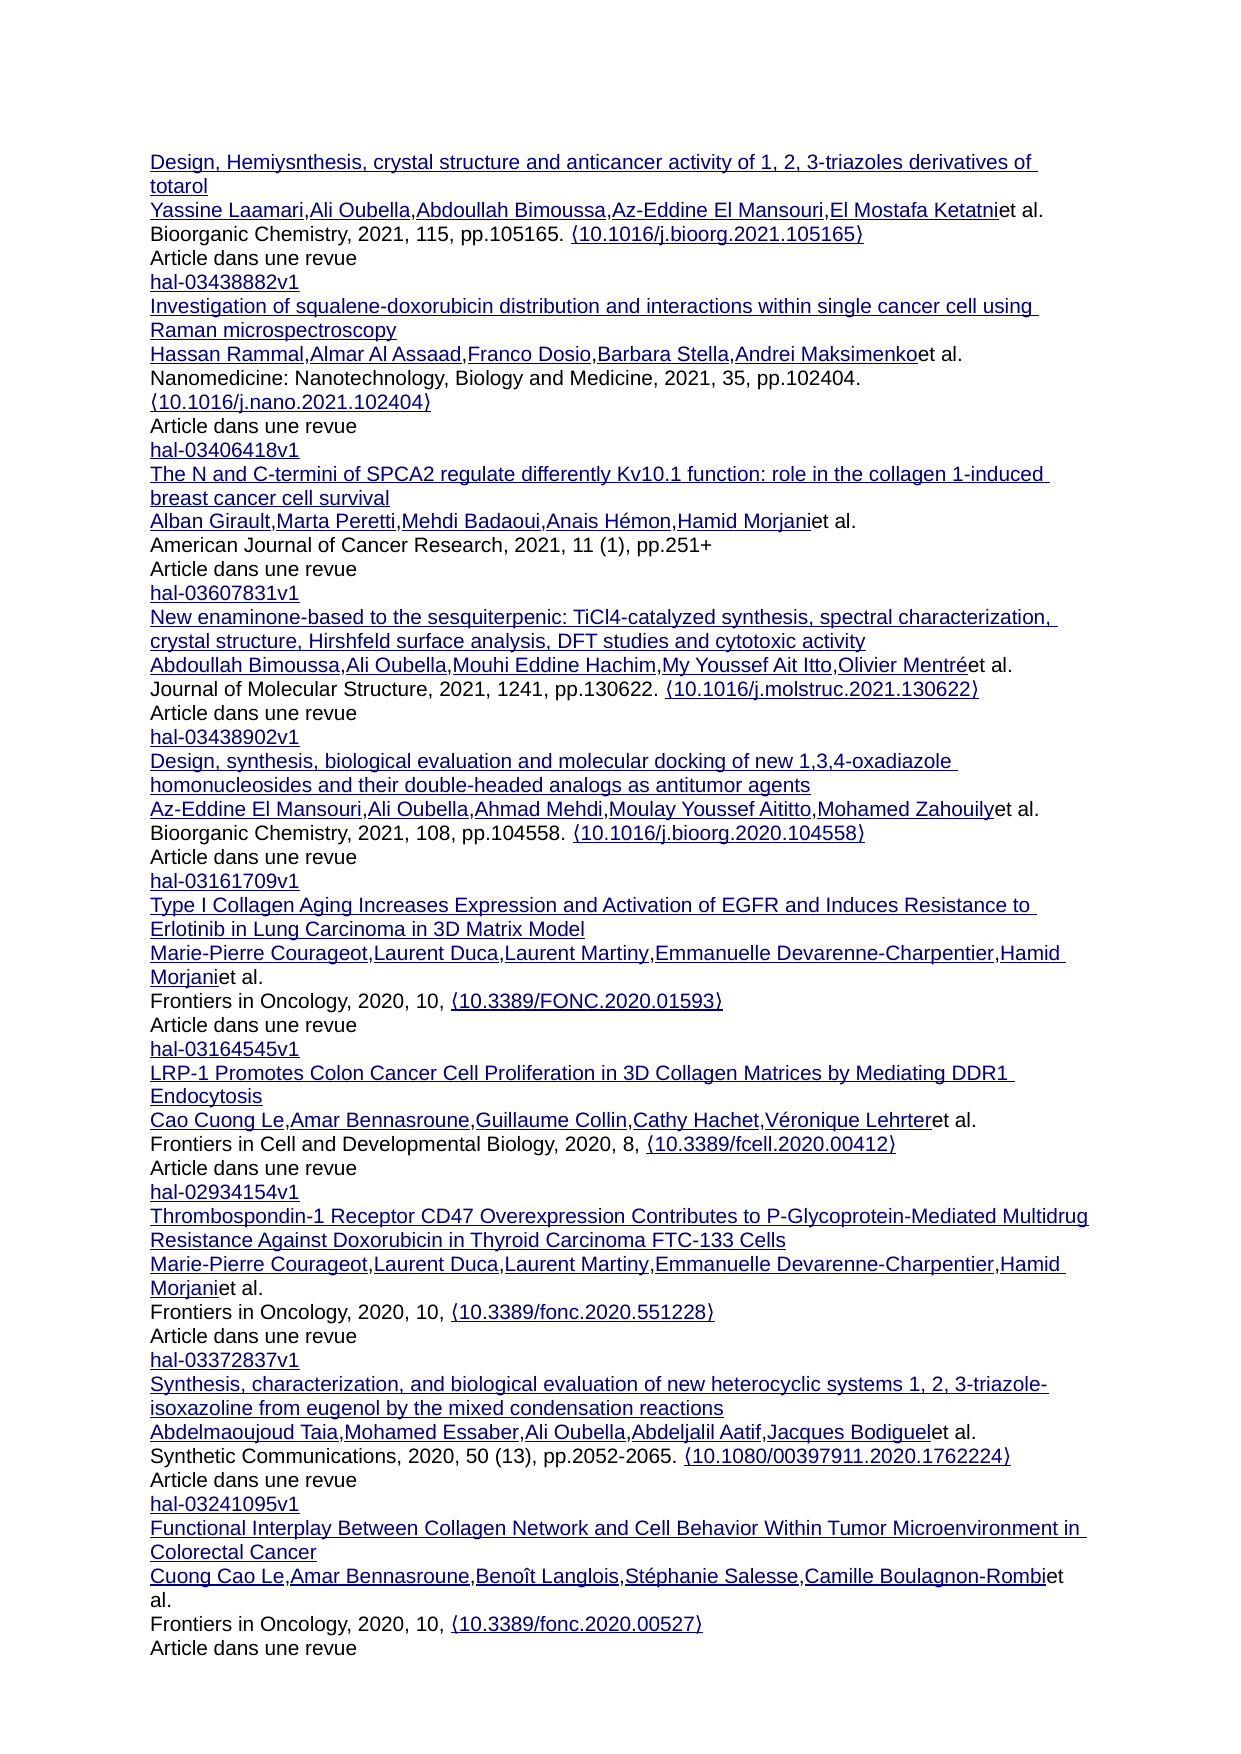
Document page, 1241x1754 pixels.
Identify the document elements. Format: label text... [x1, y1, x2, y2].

table_cell New enaminone-based to the sesquiterpenic: TiCl4-catalyzed synthesis, spectral characterization, crystal structure, Hirshfeld surface analysis, DFT studies and cytotoxic activity Abdoullah Bimoussa,Ali Oubella,Mouhi Eddine Hachim,My Youssef Ait Itto,Olivier Mentréet al. Journal of Molecular Structure, 2021, 1241, pp.130622. ⟨10.1016/j.molstruc.2021.130622⟩ Article dans une revue hal-03438902v1 [150, 605, 1090, 749]
table_cell Thrombospondin-1 Receptor CD47 Overexpression Contributes to P-Glycoprotein-Mediated Multidrug Resistance Against Doxorubicin in Thyroid Carcinoma FTC-133 Cells Marie-Pierre Courageot,Laurent Duca,Laurent Martiny,Emmanuelle Devarenne-Charpentier,Hamid Morjaniet al. Frontiers in Oncology, 2020, 10, ⟨10.3389/fonc.2020.551228⟩ Article dans une revue hal-03372837v1 [150, 1204, 1090, 1372]
table_cell Design, Hemiysnthesis, crystal structure and anticancer activity of 1, 2, 3-triazoles derivatives of totarol Yassine Laamari,Ali Oubella,Abdoullah Bimoussa,Az-Eddine El Mansouri,El Mostafa Ketatniet al. Bioorganic Chemistry, 2021, 115, pp.105165. ⟨10.1016/j.bioorg.2021.105165⟩ Article dans une revue hal-03438882v1 [150, 150, 1090, 294]
table_cell Functional Interplay Between Collagen Network and Cell Behavior Within Tumor Microenvironment in Colorectal Cancer Cuong Cao Le,Amar Bennasroune,Benoît Langlois,Stéphanie Salesse,Camille Boulagnon-Rombiet al. Frontiers in Oncology, 2020, 10, ⟨10.3389/fonc.2020.00527⟩ Article dans une revue [150, 1516, 1090, 1659]
table_cell Type I Collagen Aging Increases Expression and Activation of EGFR and Induces Resistance to Erlotinib in Lung Carcinoma in 3D Matrix Model Marie-Pierre Courageot,Laurent Duca,Laurent Martiny,Emmanuelle Devarenne-Charpentier,Hamid Morjaniet al. Frontiers in Oncology, 2020, 10, ⟨10.3389/FONC.2020.01593⟩ Article dans une revue hal-03164545v1 [150, 893, 1090, 1060]
table_cell The N and C-termini of SPCA2 regulate differently Kv10.1 function: role in the collagen 1-induced breast cancer cell survival Alban Girault,Marta Peretti,Mehdi Badaoui,Anais Hémon,Hamid Morjaniet al. American Journal of Cancer Research, 2021, 11 (1), pp.251+ Article dans une revue hal-03607831v1 [150, 461, 1090, 605]
table_cell Design, synthesis, biological evaluation and molecular docking of new 1,3,4-oxadiazole homonucleosides and their double-headed analogs as antitumor agents Az-Eddine El Mansouri,Ali Oubella,Ahmad Mehdi,Moulay Youssef Aititto,Mohamed Zahouilyet al. Bioorganic Chemistry, 2021, 108, pp.104558. ⟨10.1016/j.bioorg.2020.104558⟩ Article dans une revue hal-03161709v1 [150, 749, 1090, 893]
table_cell Synthesis, characterization, and biological evaluation of new heterocyclic systems 1, 2, 3-triazole-isoxazoline from eugenol by the mixed condensation reactions Abdelmaoujoud Taia,Mohamed Essaber,Ali Oubella,Abdeljalil Aatif,Jacques Bodiguelet al. Synthetic Communications, 2020, 50 (13), pp.2052-2065. ⟨10.1080/00397911.2020.1762224⟩ Article dans une revue hal-03241095v1 [150, 1372, 1090, 1516]
table_cell LRP-1 Promotes Colon Cancer Cell Proliferation in 3D Collagen Matrices by Mediating DDR1 Endocytosis Cao Cuong Le,Amar Bennasroune,Guillaume Collin,Cathy Hachet,Véronique Lehrteret al. Frontiers in Cell and Developmental Biology, 2020, 8, ⟨10.3389/fcell.2020.00412⟩ Article dans une revue hal-02934154v1 [150, 1060, 1090, 1204]
table_cell Investigation of squalene-doxorubicin distribution and interactions within single cancer cell using Raman microspectroscopy Hassan Rammal,Almar Al Assaad,Franco Dosio,Barbara Stella,Andrei Maksimenkoet al. Nanomedicine: Nanotechnology, Biology and Medicine, 2021, 35, pp.102404. ⟨10.1016/j.nano.2021.102404⟩ Article dans une revue hal-03406418v1 [150, 294, 1090, 461]
